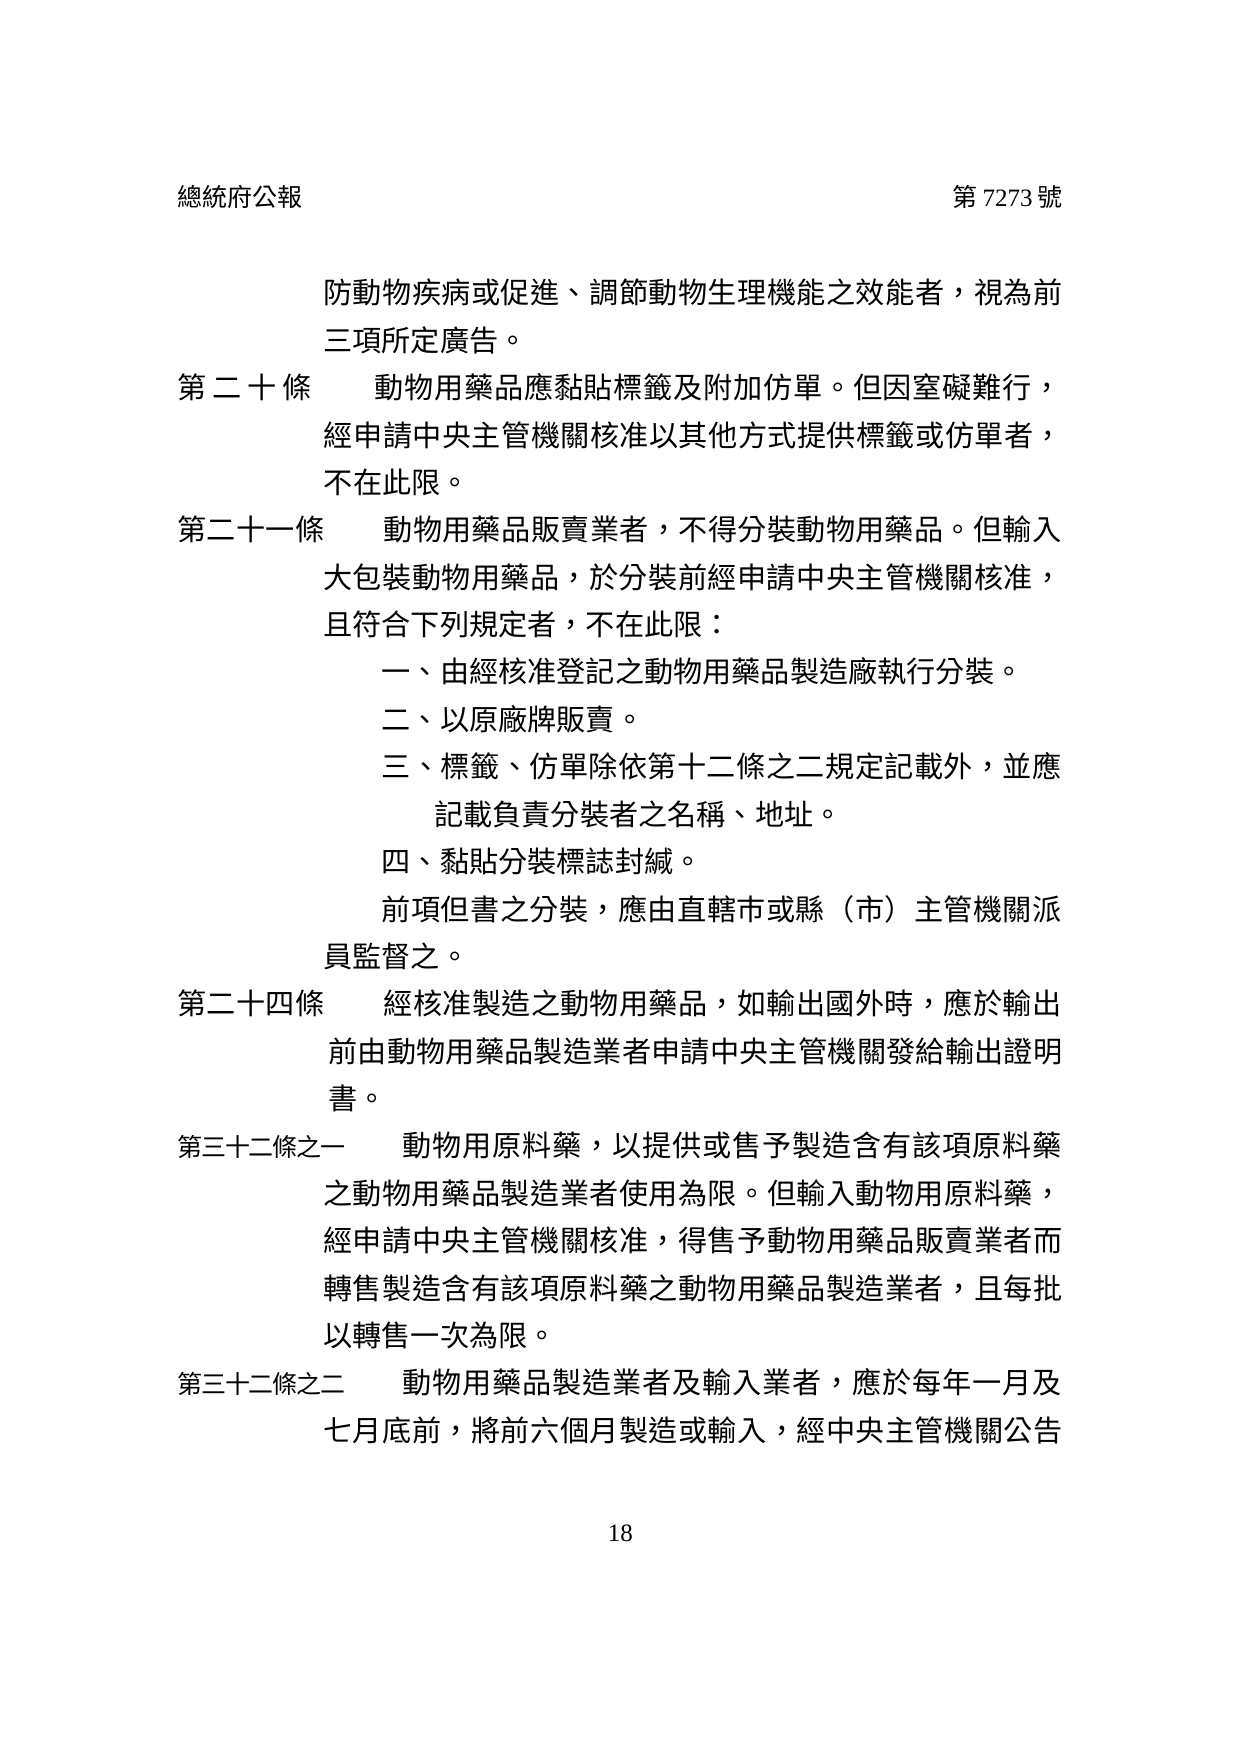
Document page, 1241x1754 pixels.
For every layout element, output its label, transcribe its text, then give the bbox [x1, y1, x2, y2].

text 二、以原廠牌販賣。 [381, 692, 1063, 740]
text 第二十條 動物用藥品應黏貼標籤及附加仿單。但因窒礙難行，經申請中央主管機關核准以其他方式提供標籤或仿單者，不在此限。 [177, 361, 1063, 503]
text 一、由經核准登記之動物用藥品製造廠執行分裝。 [381, 645, 1063, 692]
text 三、標籤、仿單除依第十二條之二規定記載外，並應記載負責分裝者之名稱、地址。 [381, 740, 1063, 834]
text 第二十一條 動物用藥品販賣業者，不得分裝動物用藥品。但輸入大包裝動物用藥品，於分裝前經申請中央主管機關核准，且符合下列規定者，不在此限： [177, 503, 1063, 645]
text 前項但書之分裝，應由直轄巿或縣（市）主管機關派員監督之。 [323, 882, 1063, 977]
text 第三十二條之二 動物用藥品製造業者及輸入業者，應於每年一月及七月底前，將前六個月製造或輸入，經中央主管機關公告 [177, 1356, 1063, 1451]
text 第二十四條 經核准製造之動物用藥品，如輸出國外時，應於輸出前由動物用藥品製造業者申請中央主管機關發給輸出證明書。 [177, 977, 1063, 1119]
text 第三十二條之一 動物用原料藥，以提供或售予製造含有該項原料藥之動物用藥品製造業者使用為限。但輸入動物用原料藥，經申請中央主管機關核准，得售予動物用藥品販賣業者而轉售製造含有該項原料藥之動物用藥品製造業者，且每批以轉售一次為限。 [177, 1119, 1063, 1356]
text 四、黏貼分裝標誌封緘。 [381, 834, 1063, 882]
text 防動物疾病或促進、調節動物生理機能之效能者，視為前三項所定廣告。 [323, 266, 1063, 361]
